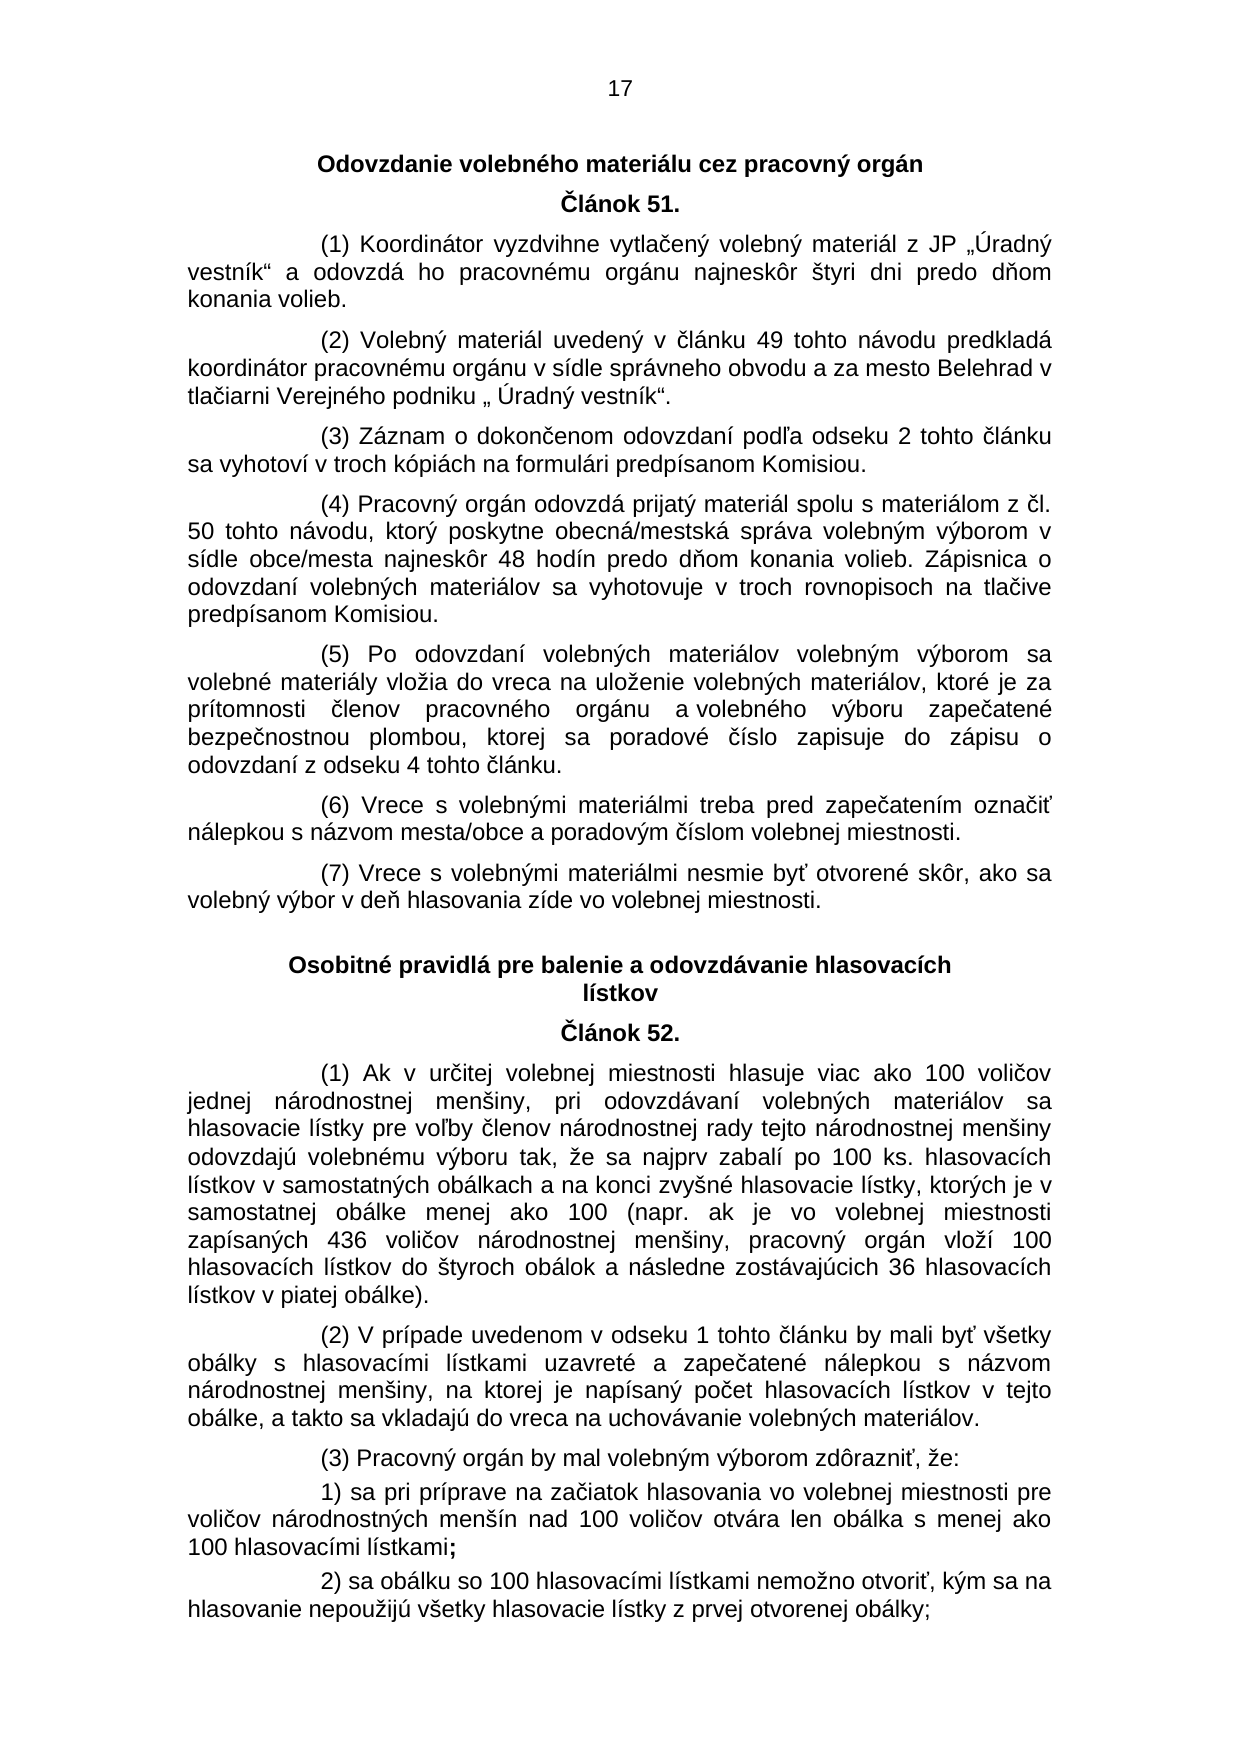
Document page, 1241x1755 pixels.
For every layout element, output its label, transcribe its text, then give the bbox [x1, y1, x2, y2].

text Článok 51. [187, 190, 1053, 218]
text (3) Záznam o dokončenom odovzdaní podľa odseku 2 tohto článku sa vyhotoví v troch kópiách na formulári predpísanom Komisiou. [187, 422, 1053, 477]
text (7) Vrece s volebnými materiálmi nesmie byť otvorené skôr, ako sa volebný výbor v deň hlasovania zíde vo volebnej miestnosti. [187, 858, 1053, 914]
text (1) Koordinátor vyzdvihne vytlačený volebný materiál z JP „Úradný vestník“ a odovzdá ho pracovnému orgánu najneskôr štyri dni predo dňom konania volieb. [187, 230, 1053, 313]
text (1) Ak v určitej volebnej miestnosti hlasuje viac ako 100 voličov jednej národnostnej menšiny, pri odovzdávaní volebných materiálov sa hlasovacie lístky pre voľby členov národnostnej rady tejto národnostnej menšiny odovzdajú volebnému výboru tak, že sa najprv zabalí po 100 ks. hlasovacích lístkov v samostatných obálkach a na konci zvyšné hlasovacie lístky, ktorých je v samostatnej obálke menej ako 100 (napr. ak je vo volebnej miestnosti zapísaných 436 voličov národnostnej menšiny, pracovný orgán vloží 100 hlasovacích lístkov do štyroch obálok a následne zostávajúcich 36 hlasovacích lístkov v piatej obálke). [187, 1059, 1053, 1308]
text Osobitné pravidlá pre balenie a odovzdávanie hlasovacích lístkov [262, 951, 978, 1006]
text (2) Volebný materiál uvedený v článku 49 tohto návodu predkladá koordinátor pracovnému orgánu v sídle správneho obvodu a za mesto Belehrad v tlačiarni Verejného podniku „ Úradný vestník“. [187, 326, 1053, 409]
text 2) sa obálku so 100 hlasovacími lístkami nemožno otvoriť, kým sa na hlasovanie nepoužijú všetky hlasovacie lístky z prvej otvorenej obálky; [187, 1567, 1053, 1622]
text (2) V prípade uvedenom v odseku 1 tohto článku by mali byť všetky obálky s hlasovacími lístkami uzavreté a zapečatené nálepkou s názvom národnostnej menšiny, na ktorej je napísaný počet hlasovacích lístkov v tejto obálke, a takto sa vkladajú do vreca na uchovávanie volebných materiálov. [187, 1321, 1053, 1431]
text 1) sa pri príprave na začiatok hlasovania vo volebnej miestnosti pre voličov národnostných menšín nad 100 voličov otvára len obálka s menej ako 100 hlasovacími lístkami; [187, 1478, 1053, 1561]
text (3) Pracovný orgán by mal volebným výborom zdôrazniť, že: [187, 1444, 1053, 1472]
text (6) Vrece s volebnými materiálmi treba pred zapečatením označiť nálepkou s názvom mesta/obce a poradovým číslom volebnej miestnosti. [187, 791, 1053, 846]
text Odovzdanie volebného materiálu cez pracovný orgán [262, 150, 978, 178]
text Článok 52. [187, 1019, 1053, 1046]
text (5) Po odovzdaní volebných materiálov volebným výborom sa volebné materiály vložia do vreca na uloženie volebných materiálov, ktoré je za prítomnosti členov pracovného orgánu a volebného výboru zapečatené bezpečnostnou plombou, ktorej sa poradové číslo zapisuje do zápisu o odovzdaní z odseku 4 tohto článku. [187, 640, 1053, 778]
text (4) Pracovný orgán odovzdá prijatý materiál spolu s materiálom z čl. 50 tohto návodu, ktorý poskytne obecná/mestská správa volebným výborom v sídle obce/mesta najneskôr 48 hodín predo dňom konania volieb. Zápisnica o odovzdaní volebných materiálov sa vyhotovuje v troch rovnopisoch na tlačive predpísanom Komisiou. [187, 490, 1053, 628]
